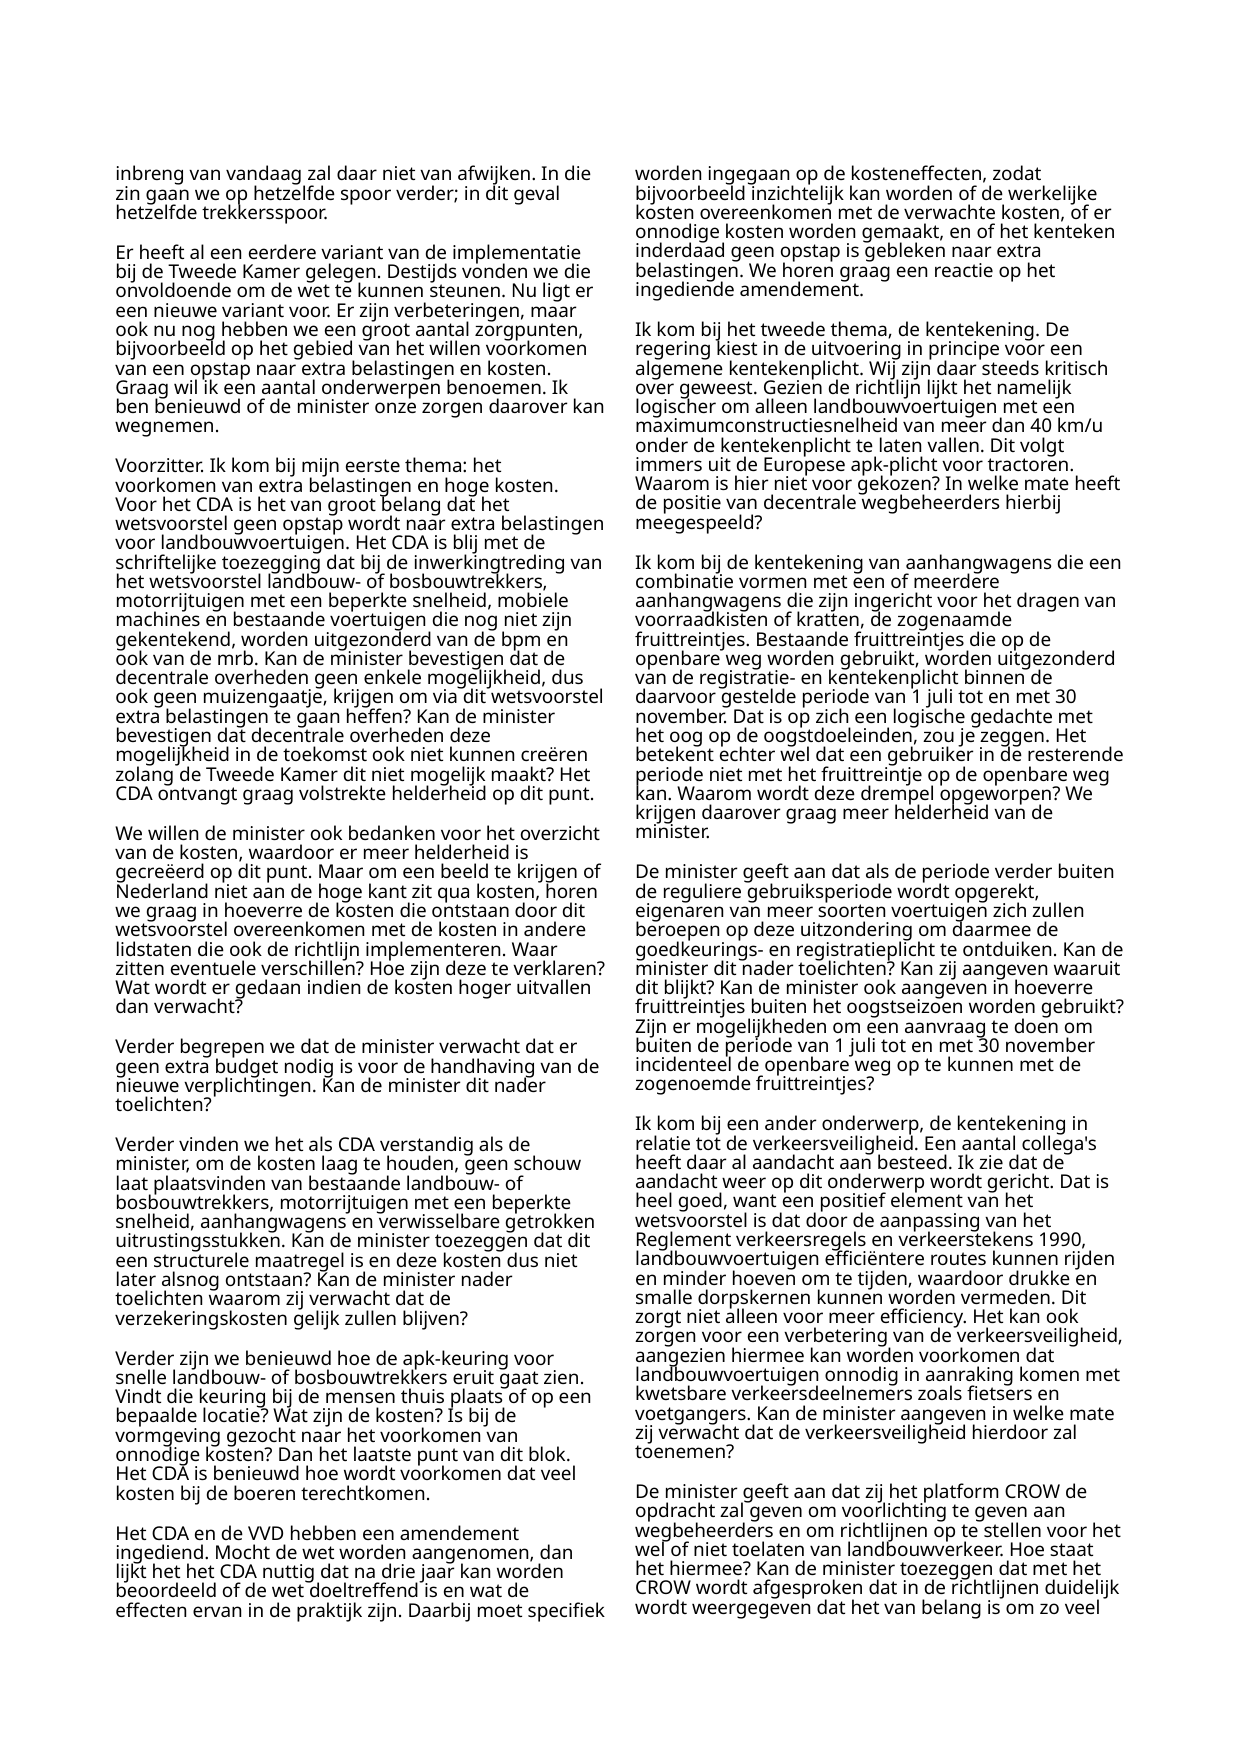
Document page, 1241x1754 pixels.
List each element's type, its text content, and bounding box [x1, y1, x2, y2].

text worden ingegaan op de kosteneffecten, zodat bijvoorbeeld inzichtelijk kan worden of de werkelijke kosten overeenkomen met de verwachte kosten, of er onnodige kosten worden gemaakt, en of het kenteken inderdaad geen opstap is gebleken naar extra belastingen. We horen graag een reactie op het ingediende amendement. [635, 165, 1125, 300]
text inbreng van vandaag zal daar niet van afwijken. In die zin gaan we op hetzelfde spoor verder; in dit geval hetzelfde trekkersspoor. [115, 165, 605, 223]
text Het CDA en de VVD hebben een amendement ingediend. Mocht de wet worden aangenomen, dan lijkt het het CDA nuttig dat na drie jaar kan worden beoordeeld of de wet doeltreffend is en wat de effecten ervan in de praktijk zijn. Daarbij moet specifiek [115, 1524, 605, 1621]
text De minister geeft aan dat zij het platform CROW de opdracht zal geven om voorlichting te geven aan wegbeheerders en om richtlijnen op te stellen voor het wel of niet toelaten van landbouwverkeer. Hoe staat het hiermee? Kan de minister toezeggen dat met het CROW wordt afgesproken dat in de richtlijnen duidelijk wordt weergegeven dat het van belang is om zo veel [635, 1483, 1125, 1618]
text We willen de minister ook bedanken voor het overzicht van de kosten, waardoor er meer helderheid is gecreëerd op dit punt. Maar om een beeld te krijgen of Nederland niet aan de hoge kant zit qua kosten, horen we graag in hoeverre de kosten die ontstaan door dit wetsvoorstel overeenkomen met de kosten in andere lidstaten die ook de richtlijn implementeren. Waar zitten eventuele verschillen? Hoe zijn deze te verklaren? Wat wordt er gedaan indien de kosten hoger uitvallen dan verwacht? [115, 825, 605, 1018]
text Verder begrepen we dat de minister verwacht dat er geen extra budget nodig is voor de handhaving van de nieuwe verplichtingen. Kan de minister dit nader toelichten? [115, 1038, 605, 1115]
text Ik kom bij een ander onderwerp, de kentekening in relatie tot de verkeersveiligheid. Een aantal collega's heeft daar al aandacht aan besteed. Ik zie dat de aandacht weer op dit onderwerp wordt gericht. Dat is heel goed, want een positief element van het wetsvoorstel is dat door de aanpassing van het Reglement verkeersregels en verkeerstekens 1990, landbouwvoertuigen efficiëntere routes kunnen rijden en minder hoeven om te tijden, waardoor drukke en smalle dorpskernen kunnen worden vermeden. Dit zorgt niet alleen voor meer efficiency. Het kan ook zorgen voor een verbetering van de verkeersveiligheid, aangezien hiermee kan worden voorkomen dat landbouwvoertuigen onnodig in aanraking komen met kwetsbare verkeersdeelnemers zoals fietsers en voetgangers. Kan de minister aangeven in welke mate zij verwacht dat de verkeersveiligheid hierdoor zal toenemen? [635, 1115, 1125, 1462]
text Verder zijn we benieuwd hoe de apk-keuring voor snelle landbouw- of bosbouwtrekkers eruit gaat zien. Vindt die keuring bij de mensen thuis plaats of op een bepaalde locatie? Wat zijn de kosten? Is bij de vormgeving gezocht naar het voorkomen van onnodige kosten? Dan het laatste punt van dit blok. Het CDA is benieuwd hoe wordt voorkomen dat veel kosten bij de boeren terechtkomen. [115, 1349, 605, 1504]
text De minister geeft aan dat als de periode verder buiten de reguliere gebruiksperiode wordt opgerekt, eigenaren van meer soorten voertuigen zich zullen beroepen op deze uitzondering om daarmee de goedkeurings- en registratieplicht te ontduiken. Kan de minister dit nader toelichten? Kan zij aangeven waaruit dit blijkt? Kan de minister ook aangeven in hoeverre fruittreintjes buiten het oogstseizoen worden gebruikt? Zijn er mogelijkheden om een aanvraag te doen om buiten de periode van 1 juli tot en met 30 november incidenteel de openbare weg op te kunnen met de zogenoemde fruittreintjes? [635, 863, 1125, 1095]
text Er heeft al een eerdere variant van de implementatie bij de Tweede Kamer gelegen. Destijds vonden we die onvoldoende om de wet te kunnen steunen. Nu ligt er een nieuwe variant voor. Er zijn verbeteringen, maar ook nu nog hebben we een groot aantal zorgpunten, bijvoorbeeld op het gebied van het willen voorkomen van een opstap naar extra belastingen en kosten. Graag wil ik een aantal onderwerpen benoemen. Ik ben benieuwd of de minister onze zorgen daarover kan wegnemen. [115, 244, 605, 437]
text Voorzitter. Ik kom bij mijn eerste thema: het voorkomen van extra belastingen en hoge kosten. Voor het CDA is het van groot belang dat het wetsvoorstel geen opstap wordt naar extra belastingen voor landbouwvoertuigen. Het CDA is blij met de schriftelijke toezegging dat bij de inwerkingtreding van het wetsvoorstel landbouw- of bosbouwtrekkers, motorrijtuigen met een beperkte snelheid, mobiele machines en bestaande voertuigen die nog niet zijn gekentekend, worden uitgezonderd van de bpm en ook van de mrb. Kan de minister bevestigen dat de decentrale overheden geen enkele mogelijkheid, dus ook geen muizengaatje, krijgen om via dit wetsvoorstel extra belastingen te gaan heffen? Kan de minister bevestigen dat decentrale overheden deze mogelijkheid in de toekomst ook niet kunnen creëren zolang de Tweede Kamer dit niet mogelijk maakt? Het CDA ontvangt graag volstrekte helderheid op dit punt. [115, 457, 605, 804]
text Ik kom bij de kentekening van aanhangwagens die een combinatie vormen met een of meerdere aanhangwagens die zijn ingericht voor het dragen van voorraadkisten of kratten, de zogenaamde fruittreintjes. Bestaande fruittreintjes die op de openbare weg worden gebruikt, worden uitgezonderd van de registratie- en kentekenplicht binnen de daarvoor gestelde periode van 1 juli tot en met 30 november. Dat is op zich een logische gedachte met het oog op de oogstdoeleinden, zou je zeggen. Het betekent echter wel dat een gebruiker in de resterende periode niet met het fruittreintje op de openbare weg kan. Waarom wordt deze drempel opgeworpen? We krijgen daarover graag meer helderheid van de minister. [635, 554, 1125, 843]
text Verder vinden we het als CDA verstandig als de minister, om de kosten laag te houden, geen schouw laat plaatsvinden van bestaande landbouw- of bosbouwtrekkers, motorrijtuigen met een beperkte snelheid, aanhangwagens en verwisselbare getrokken uitrustingsstukken. Kan de minister toezeggen dat dit een structurele maatregel is en deze kosten dus niet later alsnog ontstaan? Kan de minister nader toelichten waarom zij verwacht dat de verzekeringskosten gelijk zullen blijven? [115, 1136, 605, 1329]
text Ik kom bij het tweede thema, de kentekening. De regering kiest in de uitvoering in principe voor een algemene kentekenplicht. Wij zijn daar steeds kritisch over geweest. Gezien de richtlijn lijkt het namelijk logischer om alleen landbouwvoertuigen met een maximumconstructiesnelheid van meer dan 40 km/u onder de kentekenplicht te laten vallen. Dit volgt immers uit de Europese apk-plicht voor tractoren. Waarom is hier niet voor gekozen? In welke mate heeft de positie van decentrale wegbeheerders hierbij meegespeeld? [635, 321, 1125, 533]
